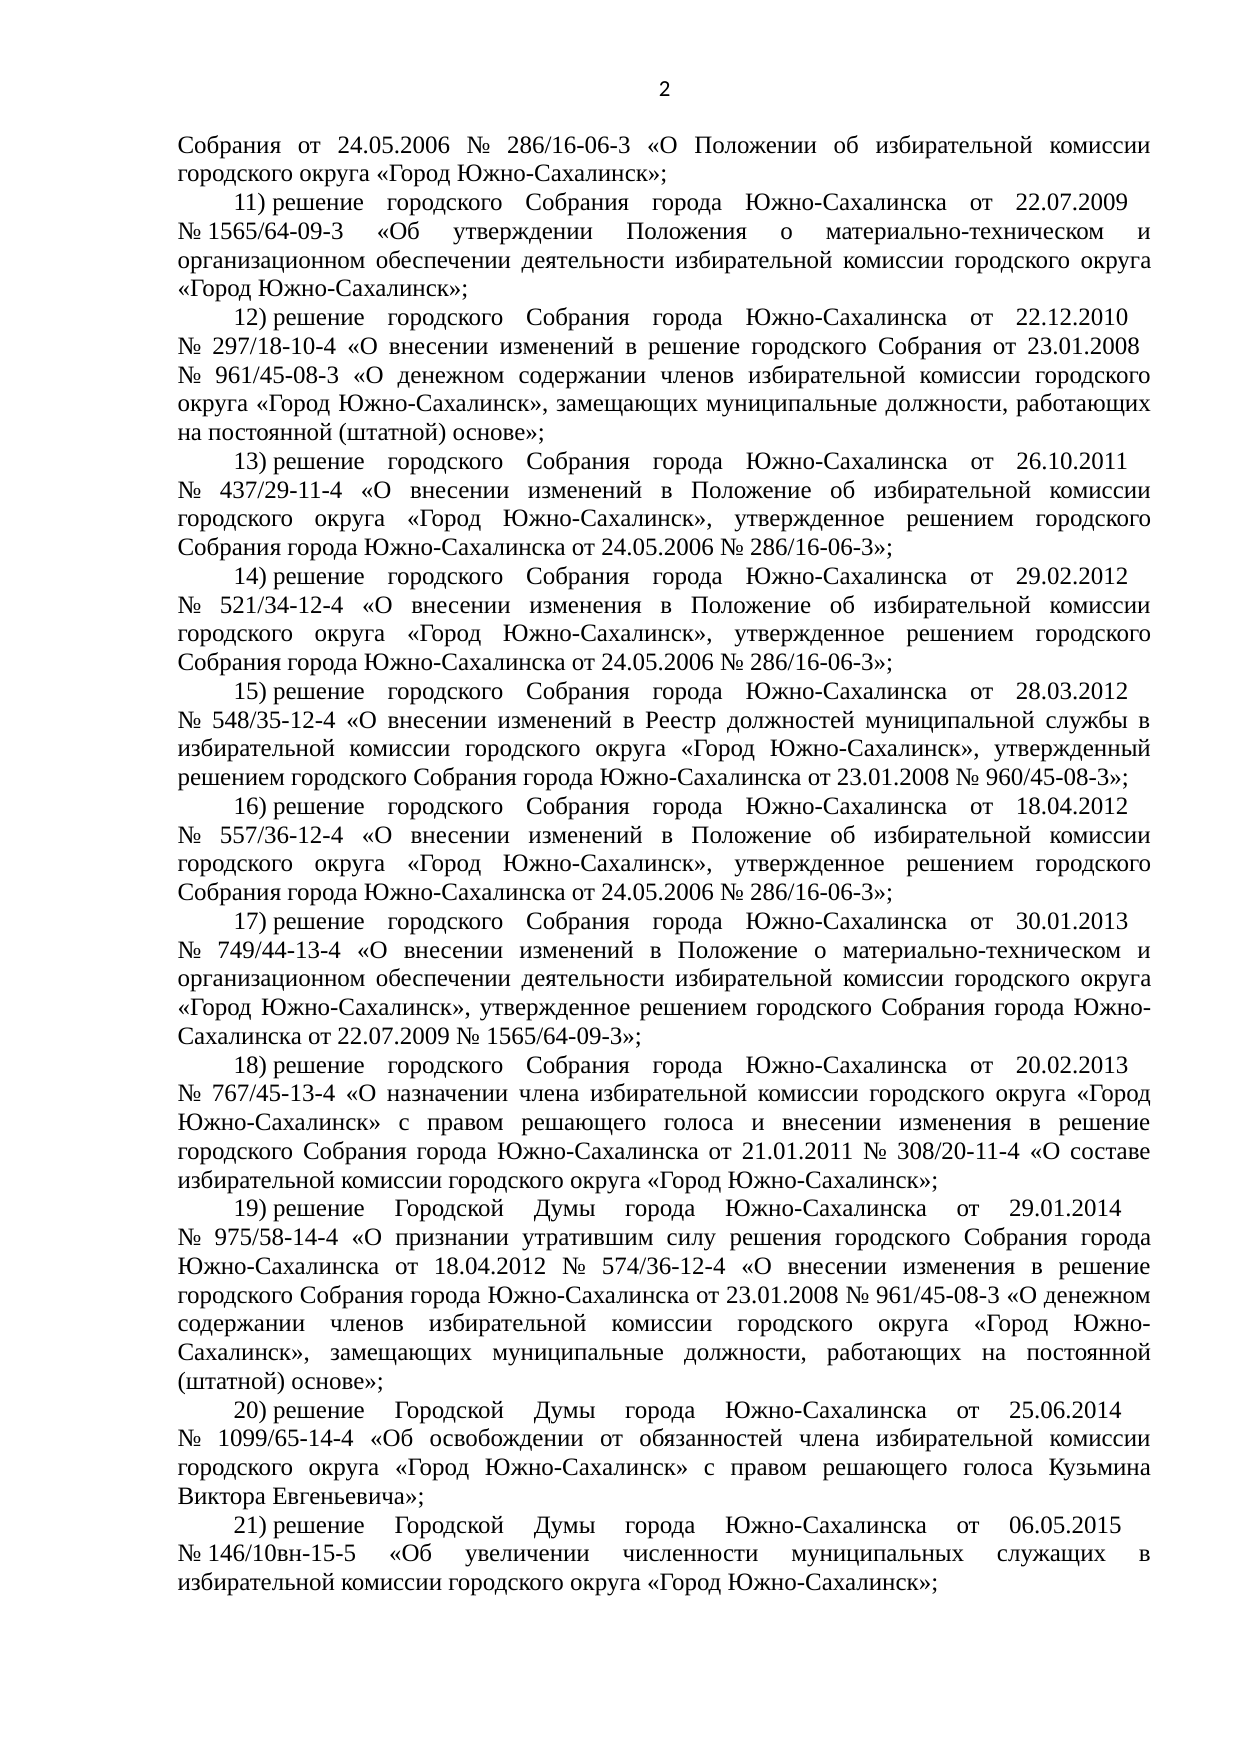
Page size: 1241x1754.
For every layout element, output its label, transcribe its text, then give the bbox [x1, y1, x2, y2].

text 14) решение городского Собрания города Южно-Сахалинска от 29.02.2012 № 521/34-12-4 «О внесении изменения в Положение об избирательной комиссии городского округа «Город Южно-Сахалинск», утвержденное решением городского Собрания города Южно-Сахалинска от 24.05.2006 № 286/16-06-3»; [177, 561, 1152, 676]
text 11) решение городского Собрания города Южно-Сахалинска от 22.07.2009 № 1565/64-09-3 «Об утверждении Положения о материально-техническом и организационном обеспечении деятельности избирательной комиссии городского округа «Город Южно-Сахалинск»; [177, 187, 1152, 302]
text 16) решение городского Собрания города Южно-Сахалинска от 18.04.2012 № 557/36-12-4 «О внесении изменений в Положение об избирательной комиссии городского округа «Город Южно-Сахалинск», утвержденное решением городского Собрания города Южно-Сахалинска от 24.05.2006 № 286/16-06-3»; [177, 791, 1152, 906]
text 19) решение Городской Думы города Южно-Сахалинска от 29.01.2014 № 975/58-14-4 «О признании утратившим силу решения городского Собрания города Южно-Сахалинска от 18.04.2012 № 574/36-12-4 «О внесении изменения в решение городского Собрания города Южно-Сахалинска от 23.01.2008 № 961/45-08-3 «О денежном содержании членов избирательной комиссии городского округа «Город Южно-Сахалинск», замещающих муниципальные должности, работающих на постоянной (штатной) основе»; [177, 1193, 1152, 1395]
text 17) решение городского Собрания города Южно-Сахалинска от 30.01.2013 № 749/44-13-4 «О внесении изменений в Положение о материально-техническом и организационном обеспечении деятельности избирательной комиссии городского округа «Город Южно-Сахалинск», утвержденное решением городского Собрания города Южно-Сахалинска от 22.07.2009 № 1565/64-09-3»; [177, 906, 1152, 1050]
text 12) решение городского Собрания города Южно-Сахалинска от 22.12.2010 № 297/18-10-4 «О внесении изменений в решение городского Собрания от 23.01.2008 № 961/45-08-3 «О денежном содержании членов избирательной комиссии городского округа «Город Южно-Сахалинск», замещающих муниципальные должности, работающих на постоянной (штатной) основе»; [177, 302, 1152, 446]
text 18) решение городского Собрания города Южно-Сахалинска от 20.02.2013 № 767/45-13-4 «О назначении члена избирательной комиссии городского округа «Город Южно-Сахалинск» с правом решающего голоса и внесении изменения в решение городского Собрания города Южно-Сахалинска от 21.01.2011 № 308/20-11-4 «О составе избирательной комиссии городского округа «Город Южно-Сахалинск»; [177, 1050, 1152, 1193]
text 20) решение Городской Думы города Южно-Сахалинска от 25.06.2014 № 1099/65-14-4 «Об освобождении от обязанностей члена избирательной комиссии городского округа «Город Южно-Сахалинск» с правом решающего голоса Кузьмина Виктора Евгеньевича»; [177, 1395, 1152, 1510]
text 13) решение городского Собрания города Южно-Сахалинска от 26.10.2011 № 437/29-11-4 «О внесении изменений в Положение об избирательной комиссии городского округа «Город Южно-Сахалинск», утвержденное решением городского Собрания города Южно-Сахалинска от 24.05.2006 № 286/16-06-3»; [177, 446, 1152, 561]
text Собрания от 24.05.2006 № 286/16-06-3 «О Положении об избирательной комиссии городского округа «Город Южно-Сахалинск»; [177, 130, 1152, 187]
text 15) решение городского Собрания города Южно-Сахалинска от 28.03.2012 № 548/35-12-4 «О внесении изменений в Реестр должностей муниципальной службы в избирательной комиссии городского округа «Город Южно-Сахалинск», утвержденный решением городского Собрания города Южно-Сахалинска от 23.01.2008 № 960/45-08-3»; [177, 676, 1152, 791]
text 21) решение Городской Думы города Южно-Сахалинска от 06.05.2015 № 146/10вн-15-5 «Об увеличении численности муниципальных служащих в избирательной комиссии городского округа «Город Южно-Сахалинск»; [177, 1510, 1152, 1596]
